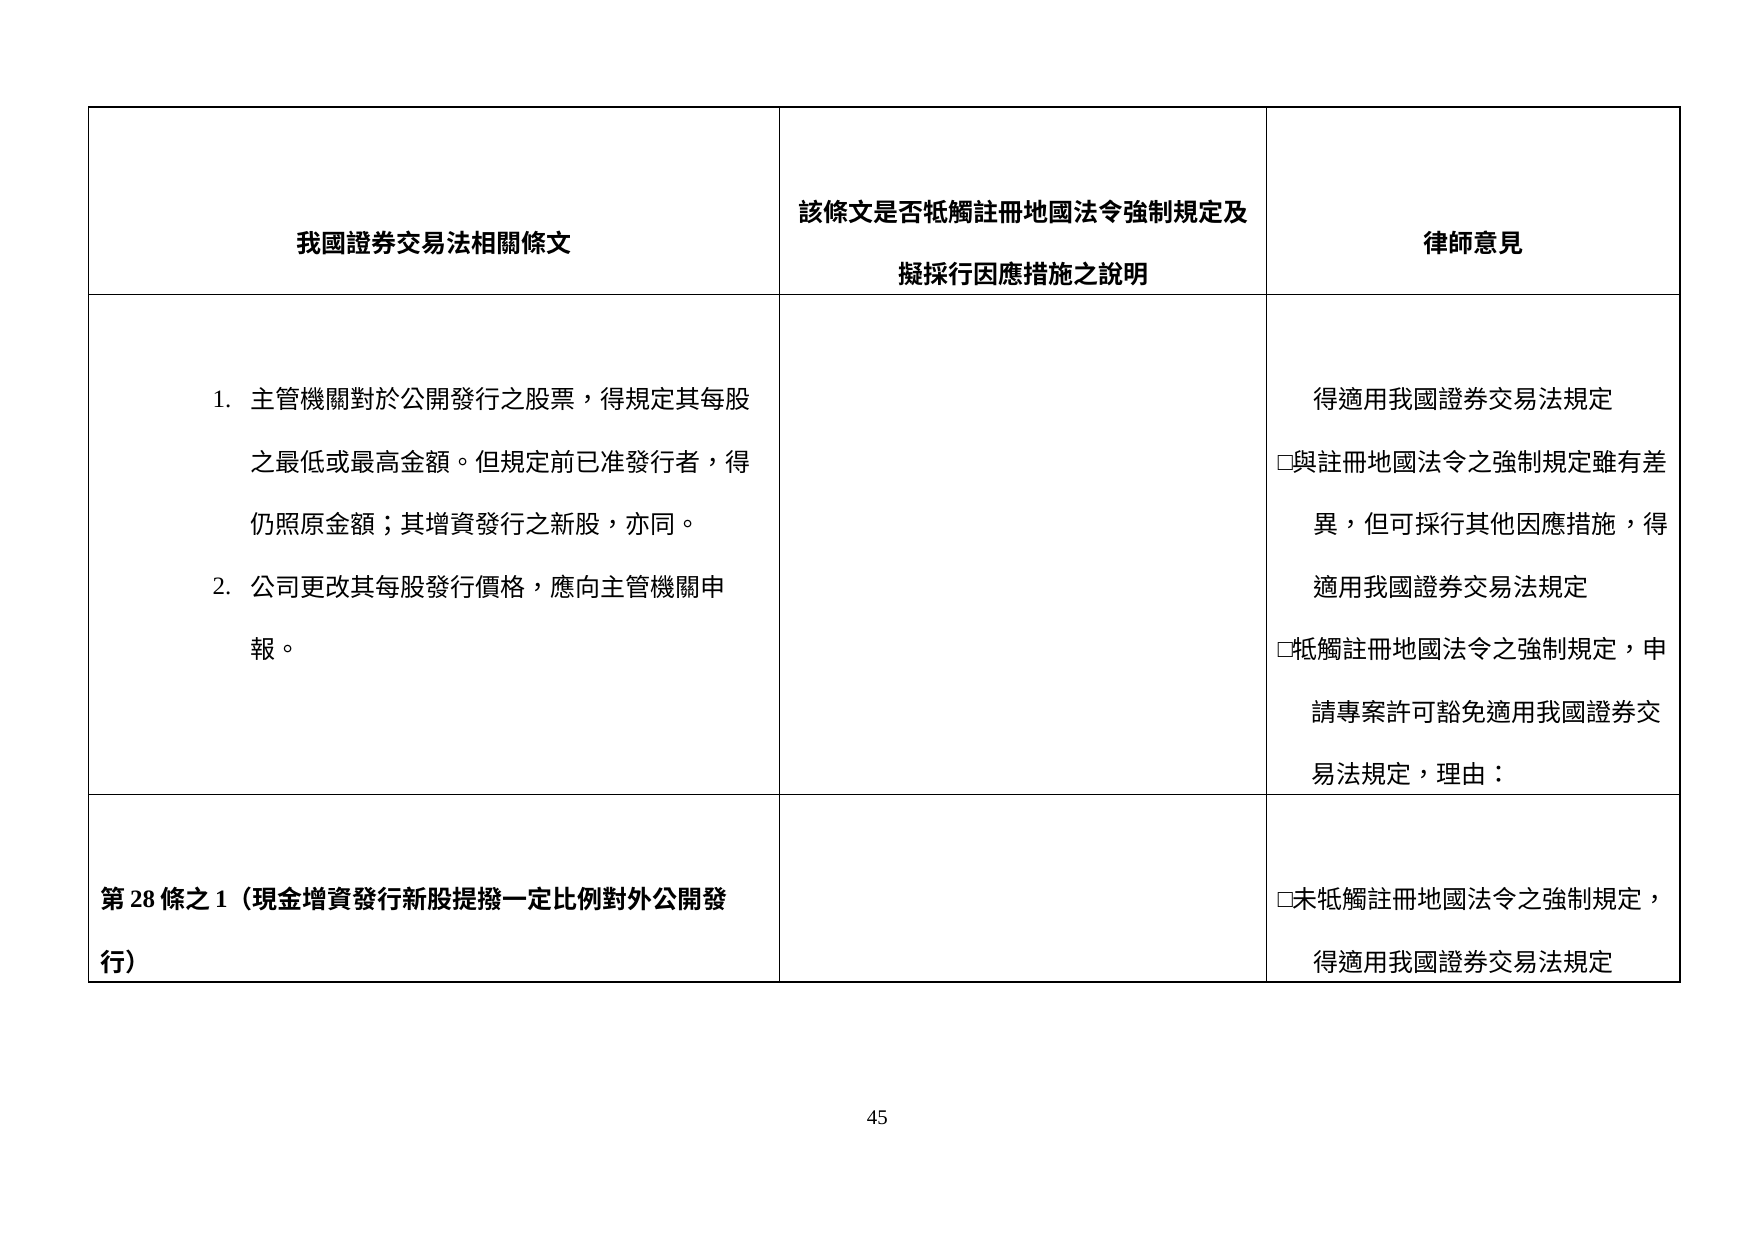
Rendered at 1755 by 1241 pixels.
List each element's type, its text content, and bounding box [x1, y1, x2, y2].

table_cell 得適用我國證券交易法規定 □與註冊地國法令之強制規定雖有差異，但可採行其他因應措施，得適用我國證券交易法規定 □牴觸註冊地國法令之強制規定，申請專案許可豁免適用我國證券交易法規定，理由： [1267, 295, 1679, 794]
table_cell □未牴觸註冊地國法令之強制規定，得適用我國證券交易法規定 [1267, 795, 1679, 981]
table_header 該條文是否牴觸註冊地國法令強制規定及擬採行因應措施之說明 [780, 108, 1266, 294]
table_cell 第28條之1（現金增資發行新股提撥一定比例對外公開發行） 股票未在證券交易所上市或未於證券商營業處所買賣之公開發行股票公司，其股權分散未達主管機關依第二十二條之一第一項所定標準者，於現金發行新股時，除主管機關認為無須或不適宜對外公開發行者外，應提撥發行新股總額之一定比率，對外公開發行，不受公司法第二百六十七條第三項關於原股東儘先分認規定之限制。 股票已在證券交易所上市或於證券商營業處所買賣之公開發行股票公司，於現金發行新股時，主管機關得規定提撥發行新股總額之一定比率，以時價向外公開發行，不受公司法第二百六十七條第三項關於原股東儘先分認規定之限制。 前二項提撥比率定為發行新股總額之百分之十。但股東會另有較高比率之決議者，從其決議。 依第一項或第二項規定提撥向外公開發行時，同次發行由公司員工承購或原有股東認購之價格，應與向外公開發行之價格相同。 [89, 795, 779, 981]
table_cell 第27條（公開發行股票之每股金額） 主管機關對於公開發行之股票，得規定其每股之最低或最高金額。但規定前已准發行者，得仍照原金額；其增資發行之新股，亦同。 公司更改其每股發行價格，應向主管機關申報。 [89, 295, 779, 794]
table_cell [780, 295, 1266, 794]
table_header 律師意見 [1267, 108, 1679, 294]
table_header 我國證券交易法相關條文 [89, 108, 779, 294]
table_cell [780, 795, 1266, 981]
